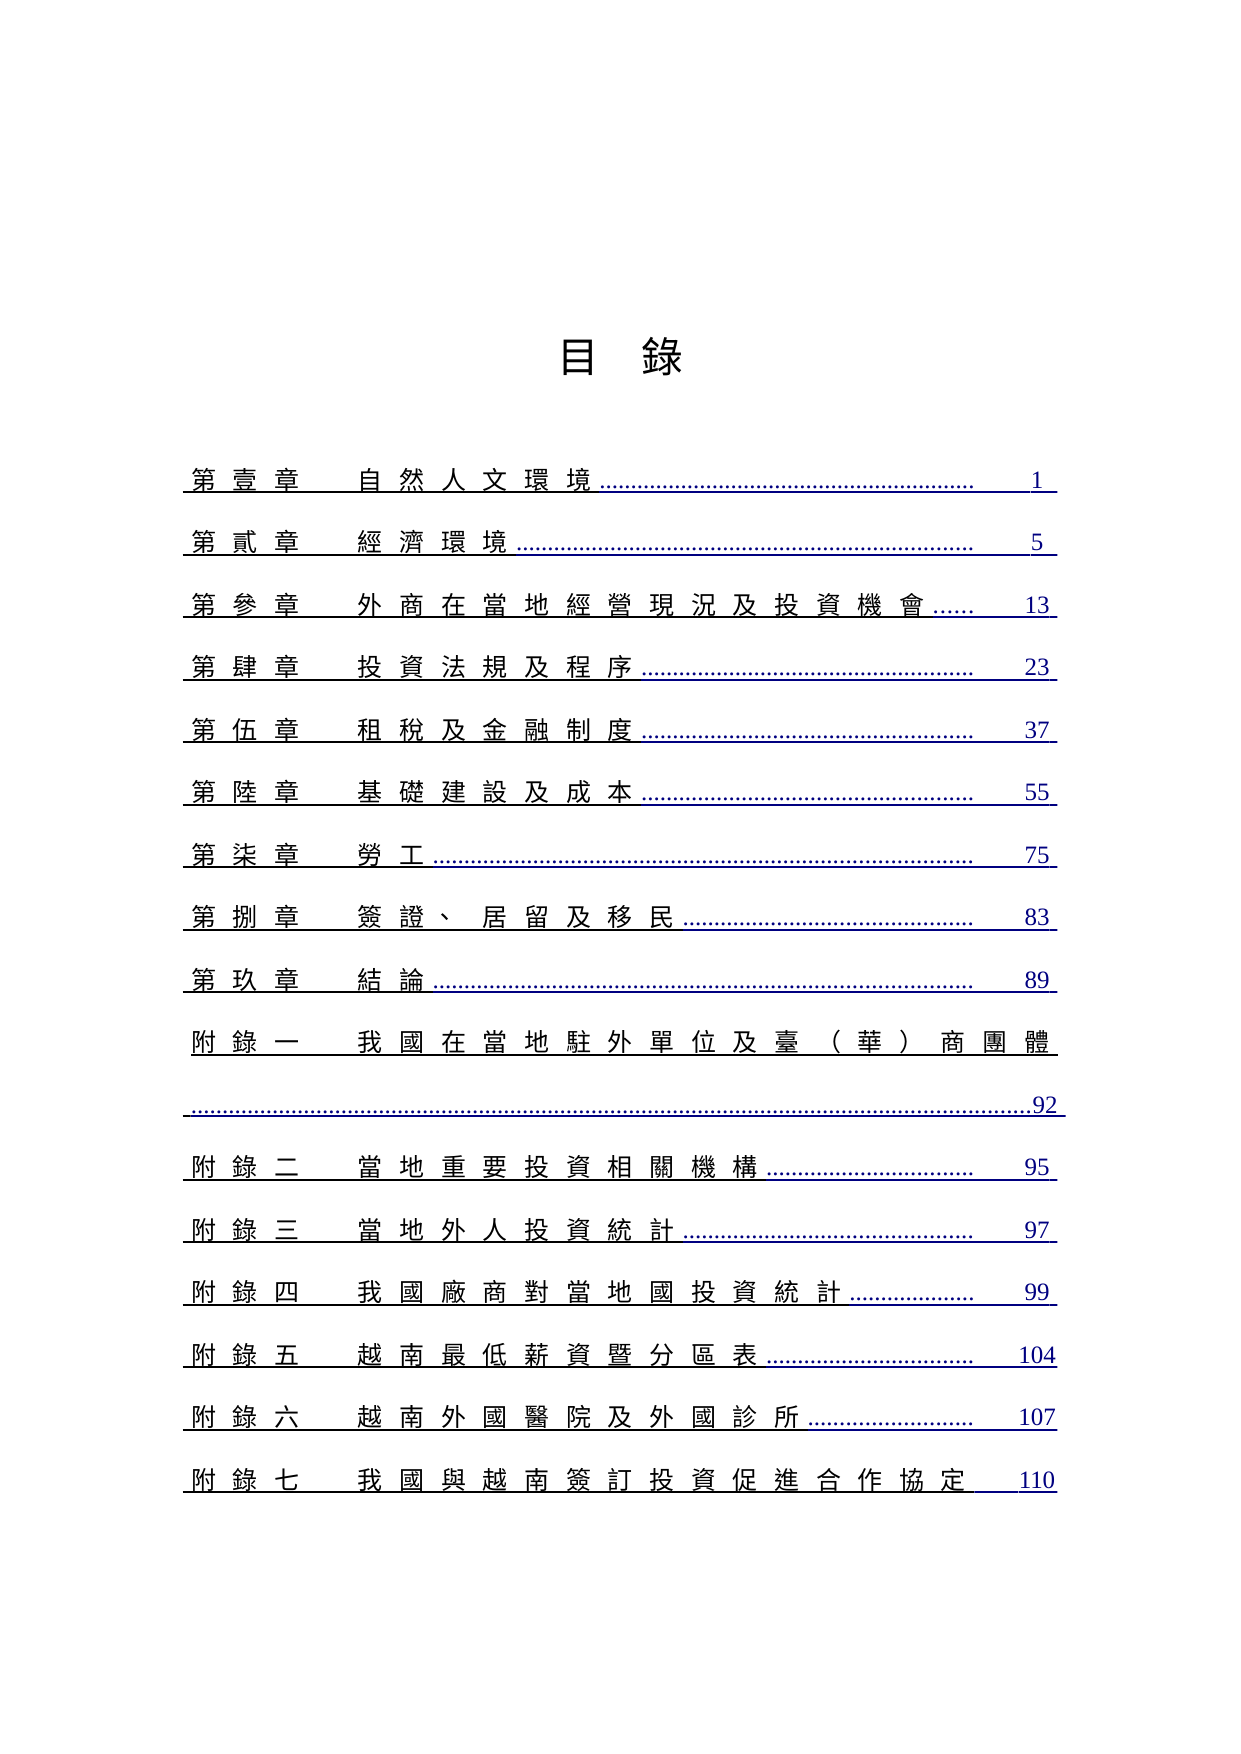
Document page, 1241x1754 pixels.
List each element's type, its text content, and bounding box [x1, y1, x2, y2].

text 附錄六 越南外國醫院及外國診所 107 [183, 1375, 1058, 1429]
text 第參章 外商在當地經營現況及投資機會 13 [183, 563, 1058, 616]
text 附錄三 當地外人投資統計 97 [183, 1188, 1058, 1241]
text [183, 681, 1058, 688]
text 第陸章 基礎建設及成本 55 [183, 750, 1058, 804]
text 附錄二 當地重要投資相關機構 95 [183, 1125, 1058, 1179]
text 第肆章 投資法規及程序 23 [183, 625, 1058, 679]
text 附錄七 我國與越南簽訂投資促進合作協定 110 [183, 1438, 1058, 1491]
text [183, 556, 1058, 563]
text 目 錄 [183, 313, 1058, 375]
text [183, 868, 1058, 875]
text 第捌章 簽證、居留及移民 83 [183, 875, 1058, 929]
text [183, 931, 1058, 938]
text [183, 993, 1058, 1000]
text [183, 1181, 1058, 1188]
text [183, 806, 1058, 813]
text [183, 1243, 1058, 1250]
text [183, 743, 1058, 750]
text [183, 1368, 1058, 1375]
text [183, 618, 1058, 625]
text [183, 1431, 1058, 1438]
text [183, 493, 1058, 500]
text 第玖章 結論 89 [183, 938, 1058, 991]
text 第柒章 勞工 75 [183, 813, 1058, 866]
text [183, 1306, 1058, 1313]
text 附錄四 我國廠商對當地國投資統計 99 [183, 1250, 1058, 1304]
text 第貳章 經濟環境 5 [183, 500, 1058, 554]
text [183, 1117, 1058, 1125]
text [183, 1493, 1058, 1500]
text 第壹章 自然人文環境 1 [183, 438, 1058, 491]
text 第伍章 租稅及金融制度 37 [183, 688, 1058, 741]
text 附錄五 越南最低薪資暨分區表 104 [183, 1313, 1058, 1366]
text 附錄一 我國在當地駐外單位及臺（華）商團體 92 [183, 1000, 1058, 1115]
